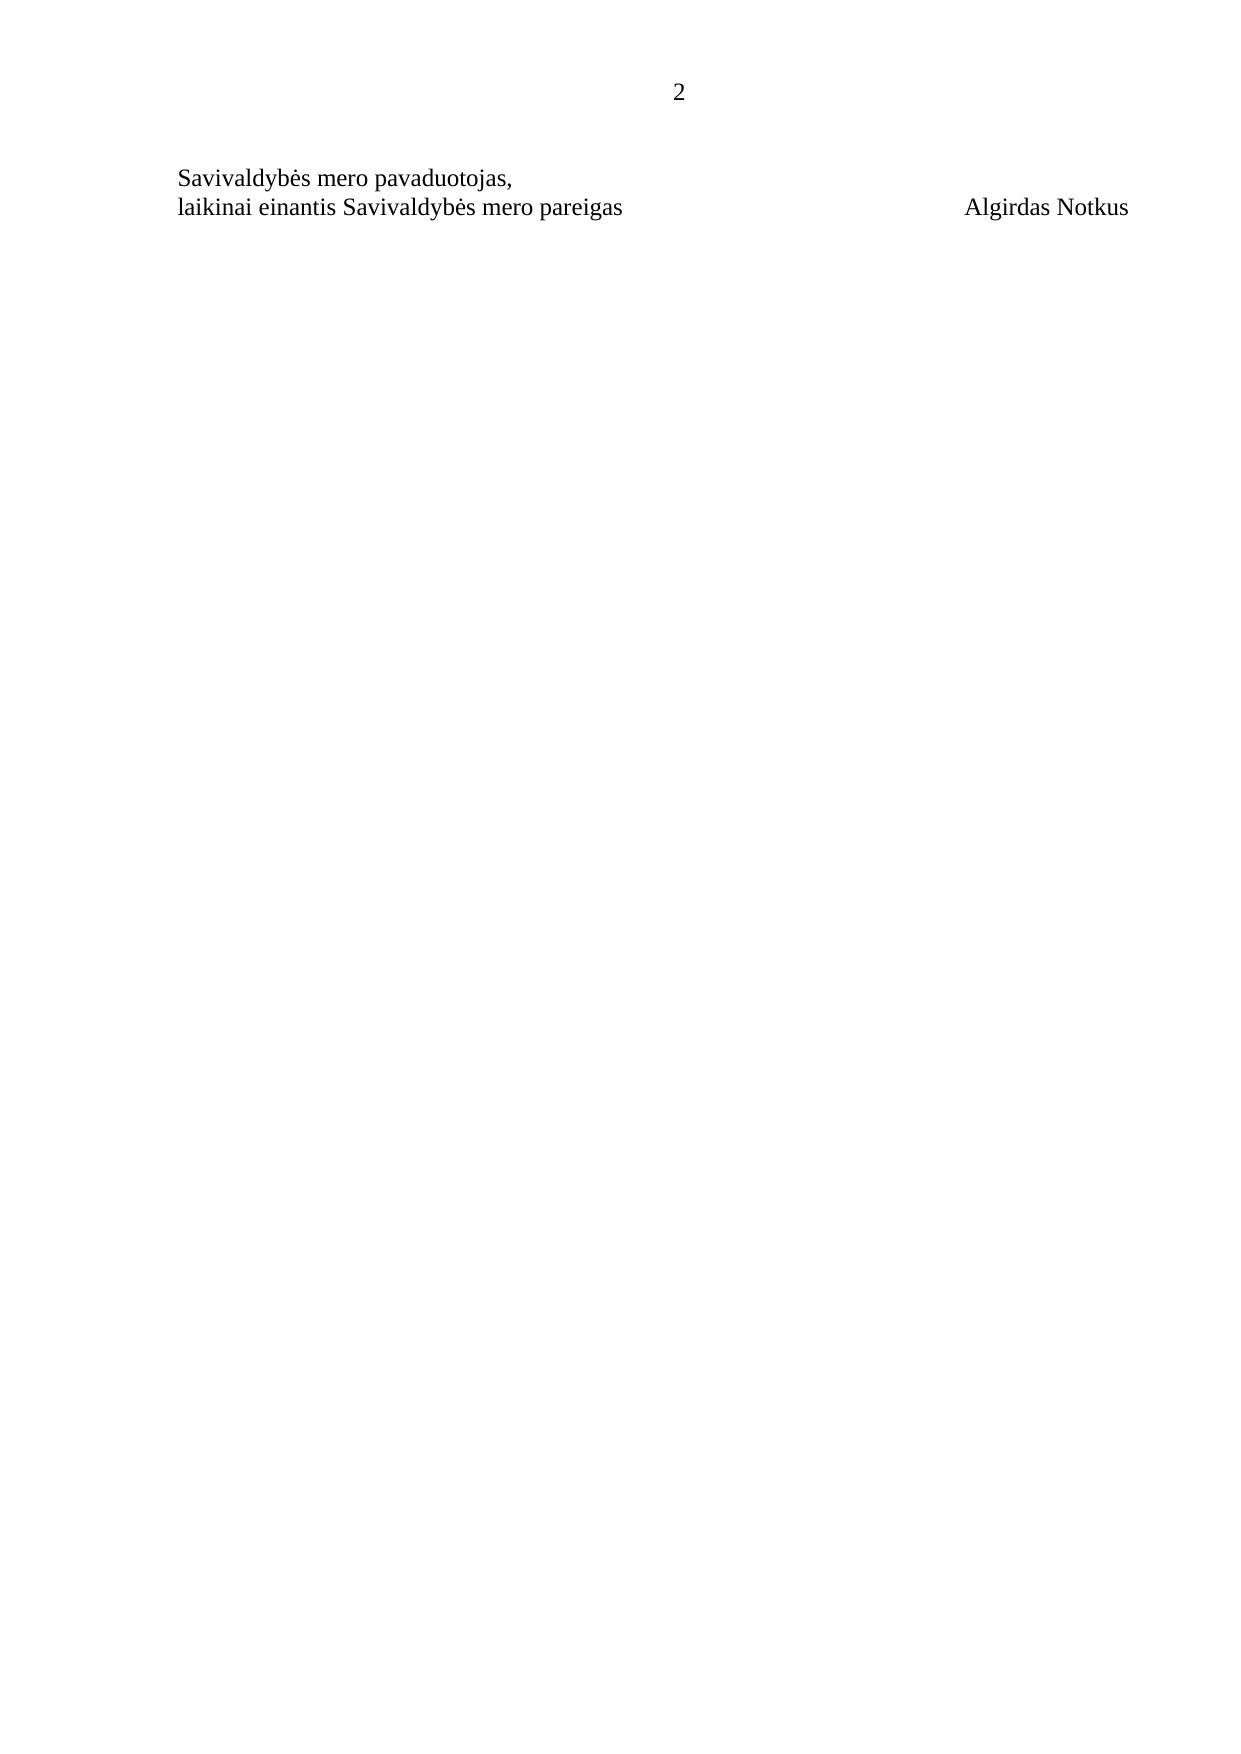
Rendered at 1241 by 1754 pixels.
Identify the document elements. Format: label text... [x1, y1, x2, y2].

text Savivaldybės mero pavaduotojas, [177, 163, 1181, 192]
text laikinai einantis Savivaldybės mero pareigas Algirdas Notkus [177, 192, 1181, 221]
